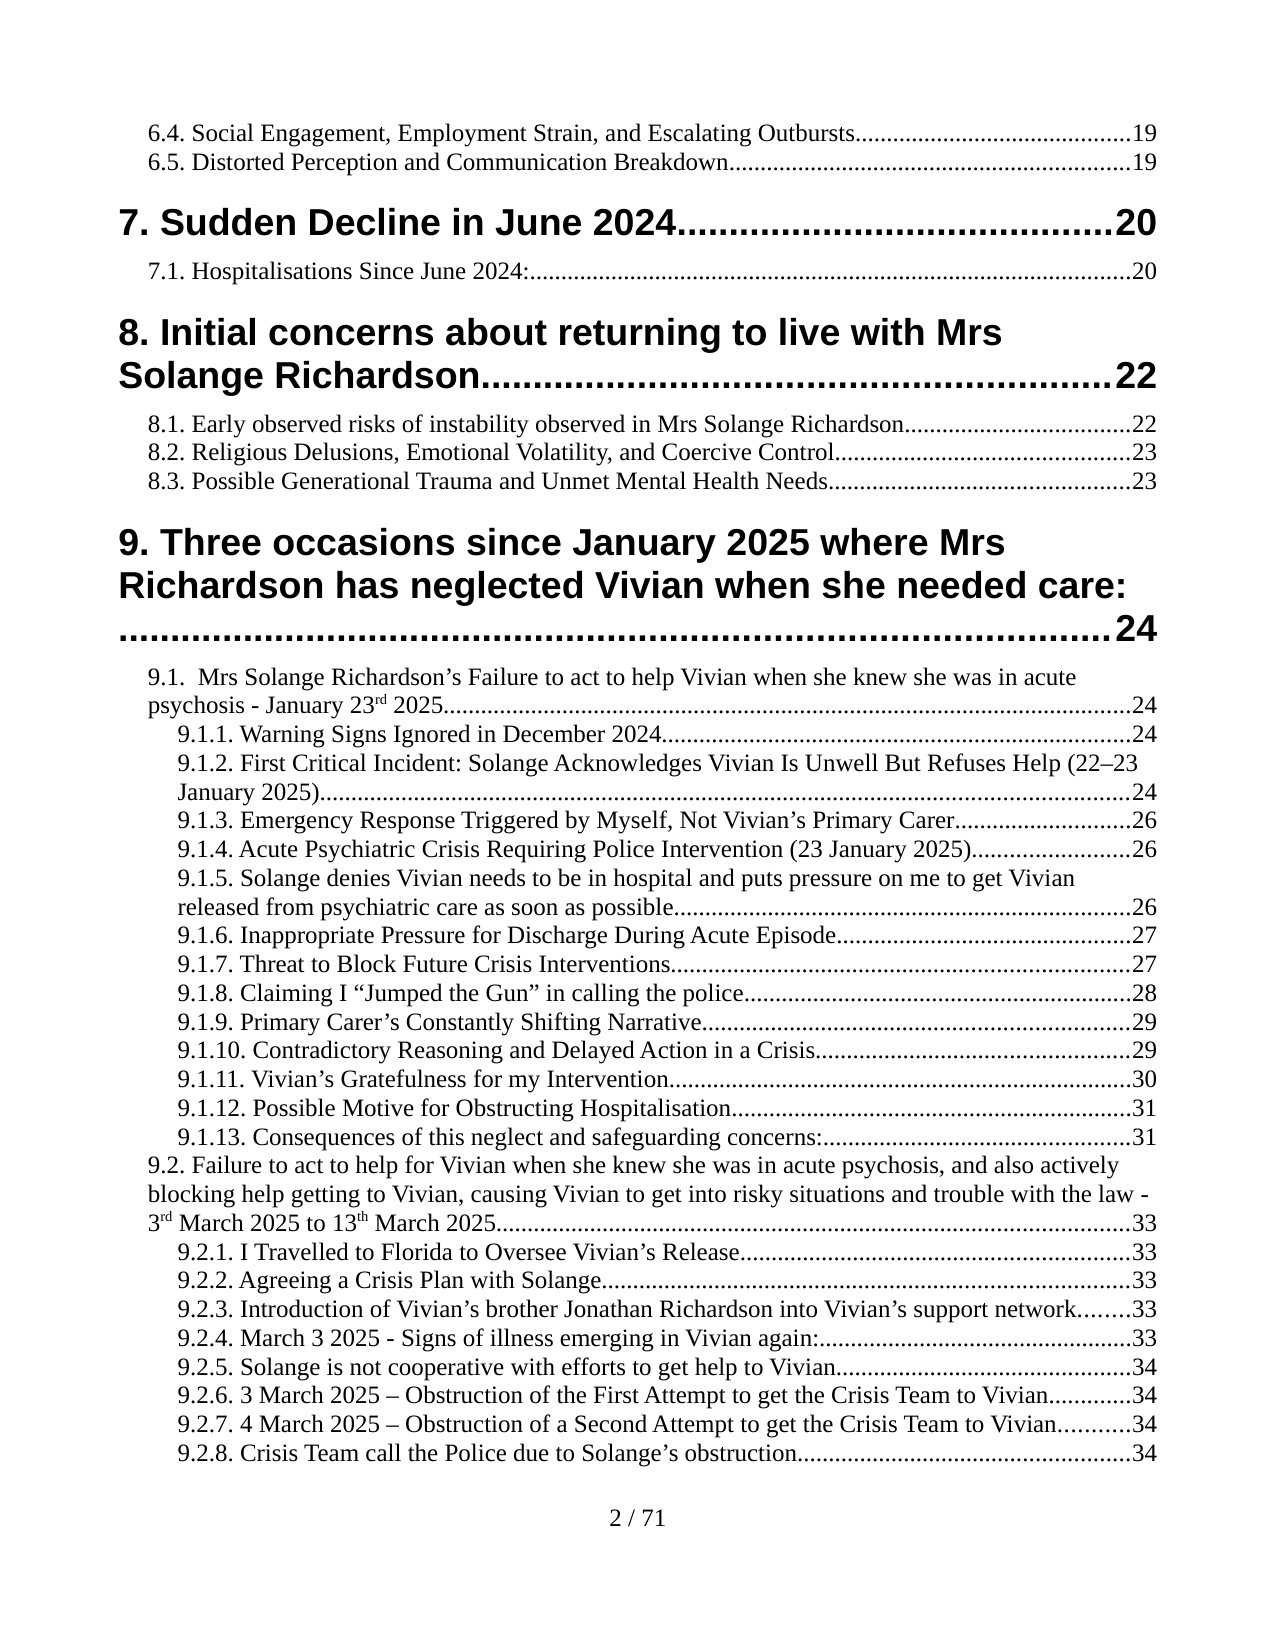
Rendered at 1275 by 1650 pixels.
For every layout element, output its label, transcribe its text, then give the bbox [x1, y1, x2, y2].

text 9.2. Failure to act to help for Vivian when she knew she was in acute psychosis, and also actively blocking help getting to Vivian, causing Vivian to get into risky situations and trouble with the law - 3rd March 2025 to 13th March 2025 33 [148, 1151, 1157, 1237]
subtitle 7. Sudden Decline in June 2024 20 [118, 201, 1157, 244]
text 8.2. Religious Delusions, Emotional Volatility, and Coercive Control 23 [148, 437, 1157, 466]
subtitle 9. Three occasions since January 2025 where Mrs Richardson has neglected Vivian when she needed care: 24 [118, 520, 1157, 649]
text 9.1.8. Claiming I “Jumped the Gun” in calling the police 28 [177, 978, 1157, 1007]
text 6.5. Distorted Perception and Communication Breakdown 19 [148, 147, 1157, 176]
text 9.2.4. March 3 2025 - Signs of illness emerging in Vivian again: 33 [177, 1323, 1157, 1352]
text 9.2.6. 3 March 2025 – Obstruction of the First Attempt to get the Crisis Team to Vivian 34 [177, 1381, 1157, 1409]
text 8.1. Early observed risks of instability observed in Mrs Solange Richardson 22 [148, 409, 1157, 437]
text 9.1. Mrs Solange Richardson’s Failure to act to help Vivian when she knew she was in acute psychosis - January 23rd 2025 24 [148, 662, 1157, 719]
text 9.1.10. Contradictory Reasoning and Delayed Action in a Crisis 29 [177, 1036, 1157, 1064]
text 8.3. Possible Generational Trauma and Unmet Mental Health Needs 23 [148, 466, 1157, 495]
text 9.1.3. Emergency Response Triggered by Myself, Not Vivian’s Primary Carer 26 [177, 806, 1157, 834]
text 9.1.9. Primary Carer’s Constantly Shifting Narrative 29 [177, 1007, 1157, 1036]
text 9.2.2. Agreeing a Crisis Plan with Solange 33 [177, 1266, 1157, 1294]
text 9.2.5. Solange is not cooperative with efforts to get help to Vivian 34 [177, 1352, 1157, 1381]
text 9.1.11. Vivian’s Gratefulness for my Intervention 30 [177, 1064, 1157, 1093]
text 9.2.1. I Travelled to Florida to Oversee Vivian’s Release 33 [177, 1237, 1157, 1266]
subtitle 8. Initial concerns about returning to live with Mrs Solange Richardson 22 [118, 310, 1157, 396]
text 9.1.6. Inappropriate Pressure for Discharge During Acute Episode 27 [177, 921, 1157, 949]
text 9.1.2. First Critical Incident: Solange Acknowledges Vivian Is Unwell But Refuses Help (22–23 January 2025) 24 [177, 748, 1157, 806]
text 9.1.13. Consequences of this neglect and safeguarding concerns: 31 [177, 1122, 1157, 1151]
text 9.2.3. Introduction of Vivian’s brother Jonathan Richardson into Vivian’s support network 33 [177, 1294, 1157, 1323]
text 9.2.8. Crisis Team call the Police due to Solange’s obstruction 34 [177, 1438, 1157, 1467]
text 6.4. Social Engagement, Employment Strain, and Escalating Outbursts 19 [148, 118, 1157, 147]
text 9.1.1. Warning Signs Ignored in December 2024 24 [177, 719, 1157, 748]
text 7.1. Hospitalisations Since June 2024: 20 [148, 256, 1157, 285]
text 9.1.4. Acute Psychiatric Crisis Requiring Police Intervention (23 January 2025) 26 [177, 834, 1157, 863]
text 9.1.7. Threat to Block Future Crisis Interventions 27 [177, 949, 1157, 978]
text 9.2.7. 4 March 2025 – Obstruction of a Second Attempt to get the Crisis Team to Vivian 34 [177, 1409, 1157, 1438]
text 9.1.5. Solange denies Vivian needs to be in hospital and puts pressure on me to get Vivian released from psychiatric care as soon as possible 26 [177, 863, 1157, 921]
text 9.1.12. Possible Motive for Obstructing Hospitalisation 31 [177, 1093, 1157, 1122]
